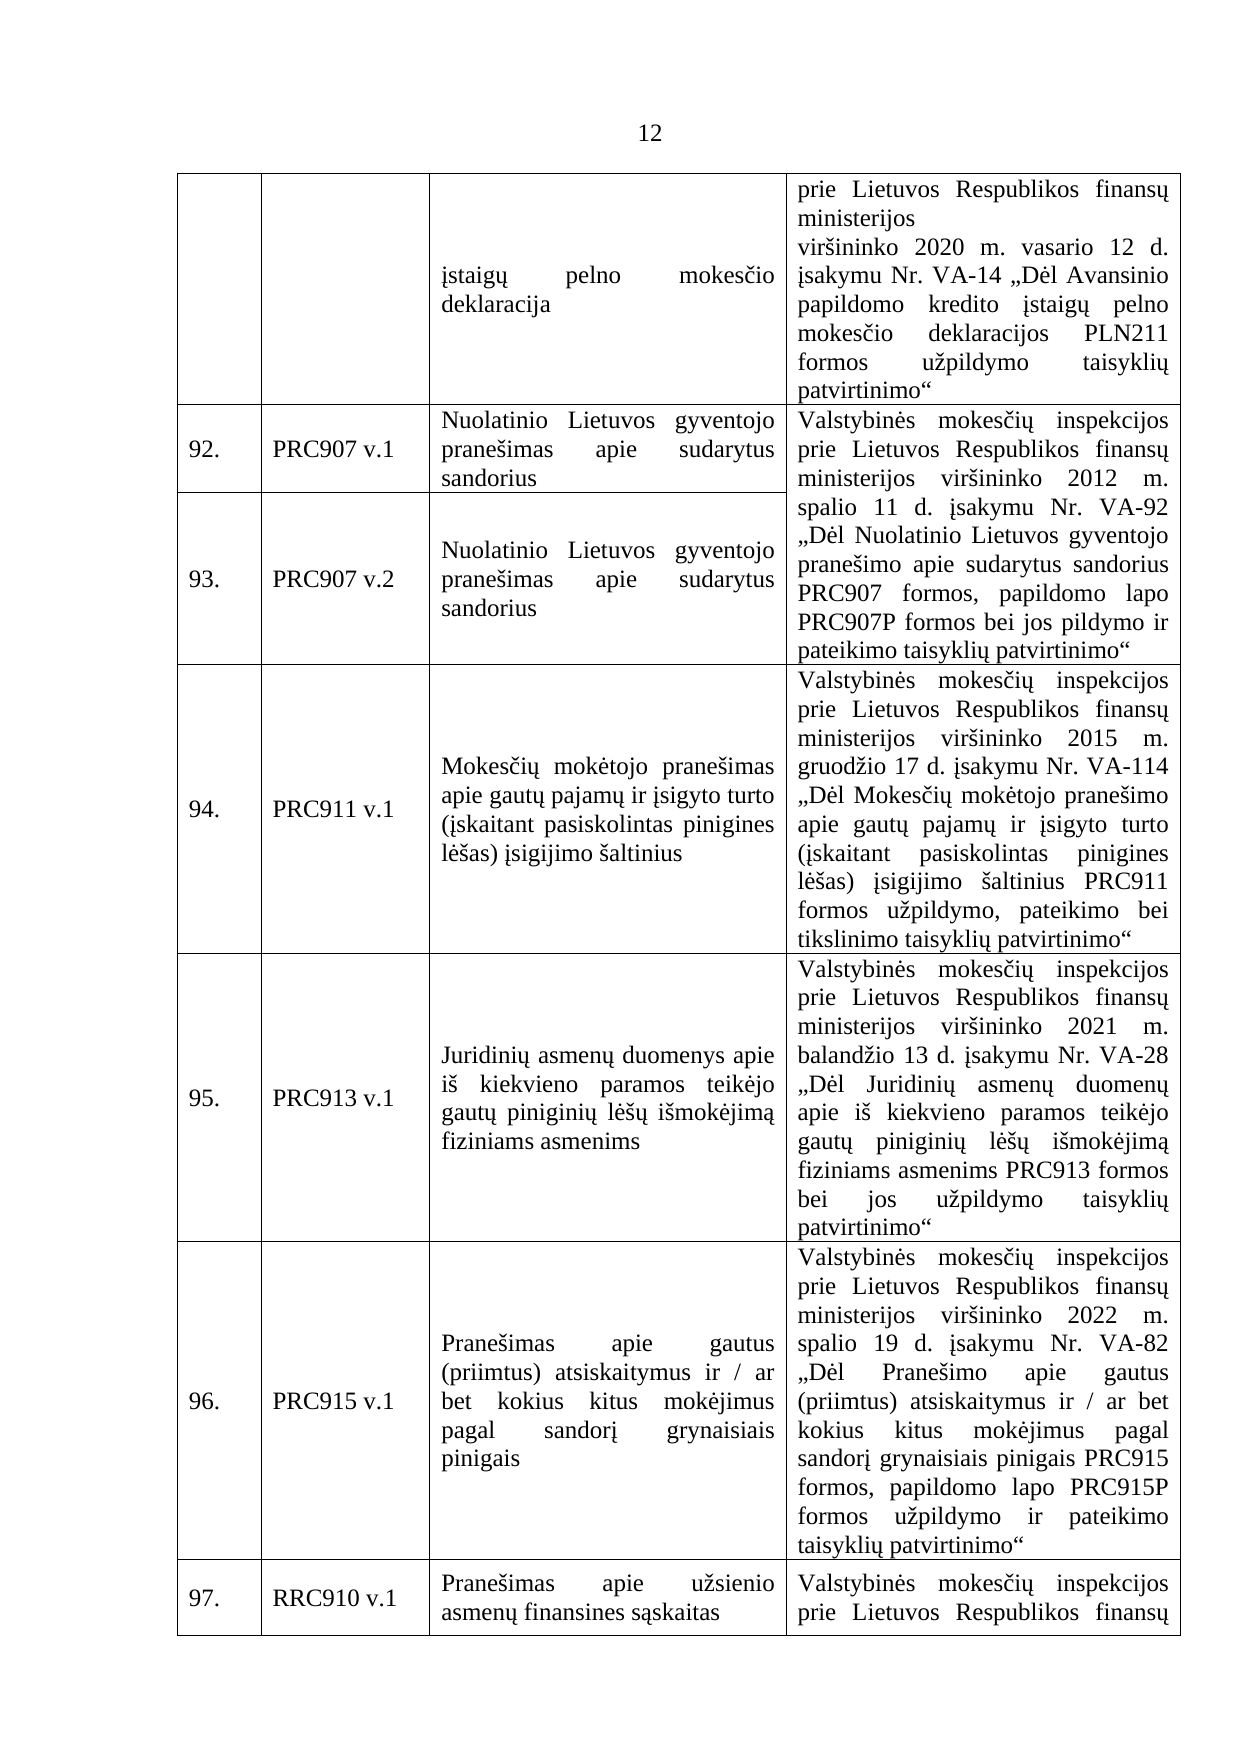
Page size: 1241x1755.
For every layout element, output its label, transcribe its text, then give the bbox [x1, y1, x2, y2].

table_cell Valstybinės mokesčių inspekcijos prie Lietuvos Respublikos finansų ministerijos viršininko 2021 m. balandžio 13 d. įsakymu Nr. VA-28 „Dėl Juridinių asmenų duomenų apie iš kiekvieno paramos teikėjo gautų piniginių lėšų išmokėjimą fiziniams asmenims PRC913 formos bei jos užpildymo taisyklių patvirtinimo“ [787, 954, 1180, 1241]
table_cell Juridinių asmenų duomenys apie iš kiekvieno paramos teikėjo gautų piniginių lėšų išmokėjimą fiziniams asmenims [430, 954, 786, 1241]
table_cell Valstybinės mokesčių inspekcijos prie Lietuvos Respublikos finansų [787, 1560, 1180, 1635]
table_cell Pranešimas apie užsienio asmenų finansines sąskaitas [430, 1560, 786, 1635]
table_cell PRC913 v.1 [262, 954, 429, 1241]
table_cell Valstybinės mokesčių inspekcijos prie Lietuvos Respublikos finansų ministerijos viršininko 2022 m. spalio 19 d. įsakymu Nr. VA-82 „Dėl Pranešimo apie gautus (priimtus) atsiskaitymus ir / ar bet kokius kitus mokėjimus pagal sandorį grynaisiais pinigais PRC915 formos, papildomo lapo PRC915P formos užpildymo ir pateikimo taisyklių patvirtinimo“ [787, 1242, 1180, 1558]
table_cell Nuolatinio Lietuvos gyventojo pranešimas apie sudarytus sandorius [430, 493, 786, 664]
table_cell 94. [178, 665, 261, 953]
table_cell 93. [178, 493, 261, 664]
table_cell PRC915 v.1 [262, 1242, 429, 1558]
table_cell PRC907 v.2 [262, 493, 429, 664]
table_cell Valstybinės mokesčių inspekcijos prie Lietuvos Respublikos finansų ministerijos viršininko 2012 m. spalio 11 d. įsakymu Nr. VA-92 „Dėl Nuolatinio Lietuvos gyventojo pranešimo apie sudarytus sandorius PRC907 formos, papildomo lapo PRC907P formos bei jos pildymo ir pateikimo taisyklių patvirtinimo“ [787, 405, 1180, 664]
table_cell PRC907 v.1 [262, 405, 429, 492]
table_cell 92. [178, 405, 261, 492]
table_cell Mokesčių mokėtojo pranešimas apie gautų pajamų ir įsigyto turto (įskaitant pasiskolintas pinigines lėšas) įsigijimo šaltinius [430, 665, 786, 953]
table_cell Pranešimas apie gautus (priimtus) atsiskaitymus ir / ar bet kokius kitus mokėjimus pagal sandorį grynaisiais pinigais [430, 1242, 786, 1558]
table_cell PRC911 v.1 [262, 665, 429, 953]
table_cell 95. [178, 954, 261, 1241]
table_cell RRC910 v.1 [262, 1560, 429, 1635]
table_cell Valstybinės mokesčių inspekcijos prie Lietuvos Respublikos finansų ministerijos viršininko 2015 m. gruodžio 17 d. įsakymu Nr. VA-114 „Dėl Mokesčių mokėtojo pranešimo apie gautų pajamų ir įsigyto turto (įskaitant pasiskolintas pinigines lėšas) įsigijimo šaltinius PRC911 formos užpildymo, pateikimo bei tikslinimo taisyklių patvirtinimo“ [787, 665, 1180, 953]
table_cell [178, 174, 261, 404]
table_cell įstaigų pelno mokesčio deklaracija [430, 174, 786, 404]
table_cell 96. [178, 1242, 261, 1558]
table_cell prie Lietuvos Respublikos finansų ministerijos viršininko 2020 m. vasario 12 d. įsakymu Nr. VA-14 „Dėl Avansinio papildomo kredito įstaigų pelno mokesčio deklaracijos PLN211 formos užpildymo taisyklių patvirtinimo“ [787, 174, 1180, 404]
table_cell Nuolatinio Lietuvos gyventojo pranešimas apie sudarytus sandorius [430, 405, 786, 492]
table_cell [262, 174, 429, 404]
table_cell 97. [178, 1560, 261, 1635]
